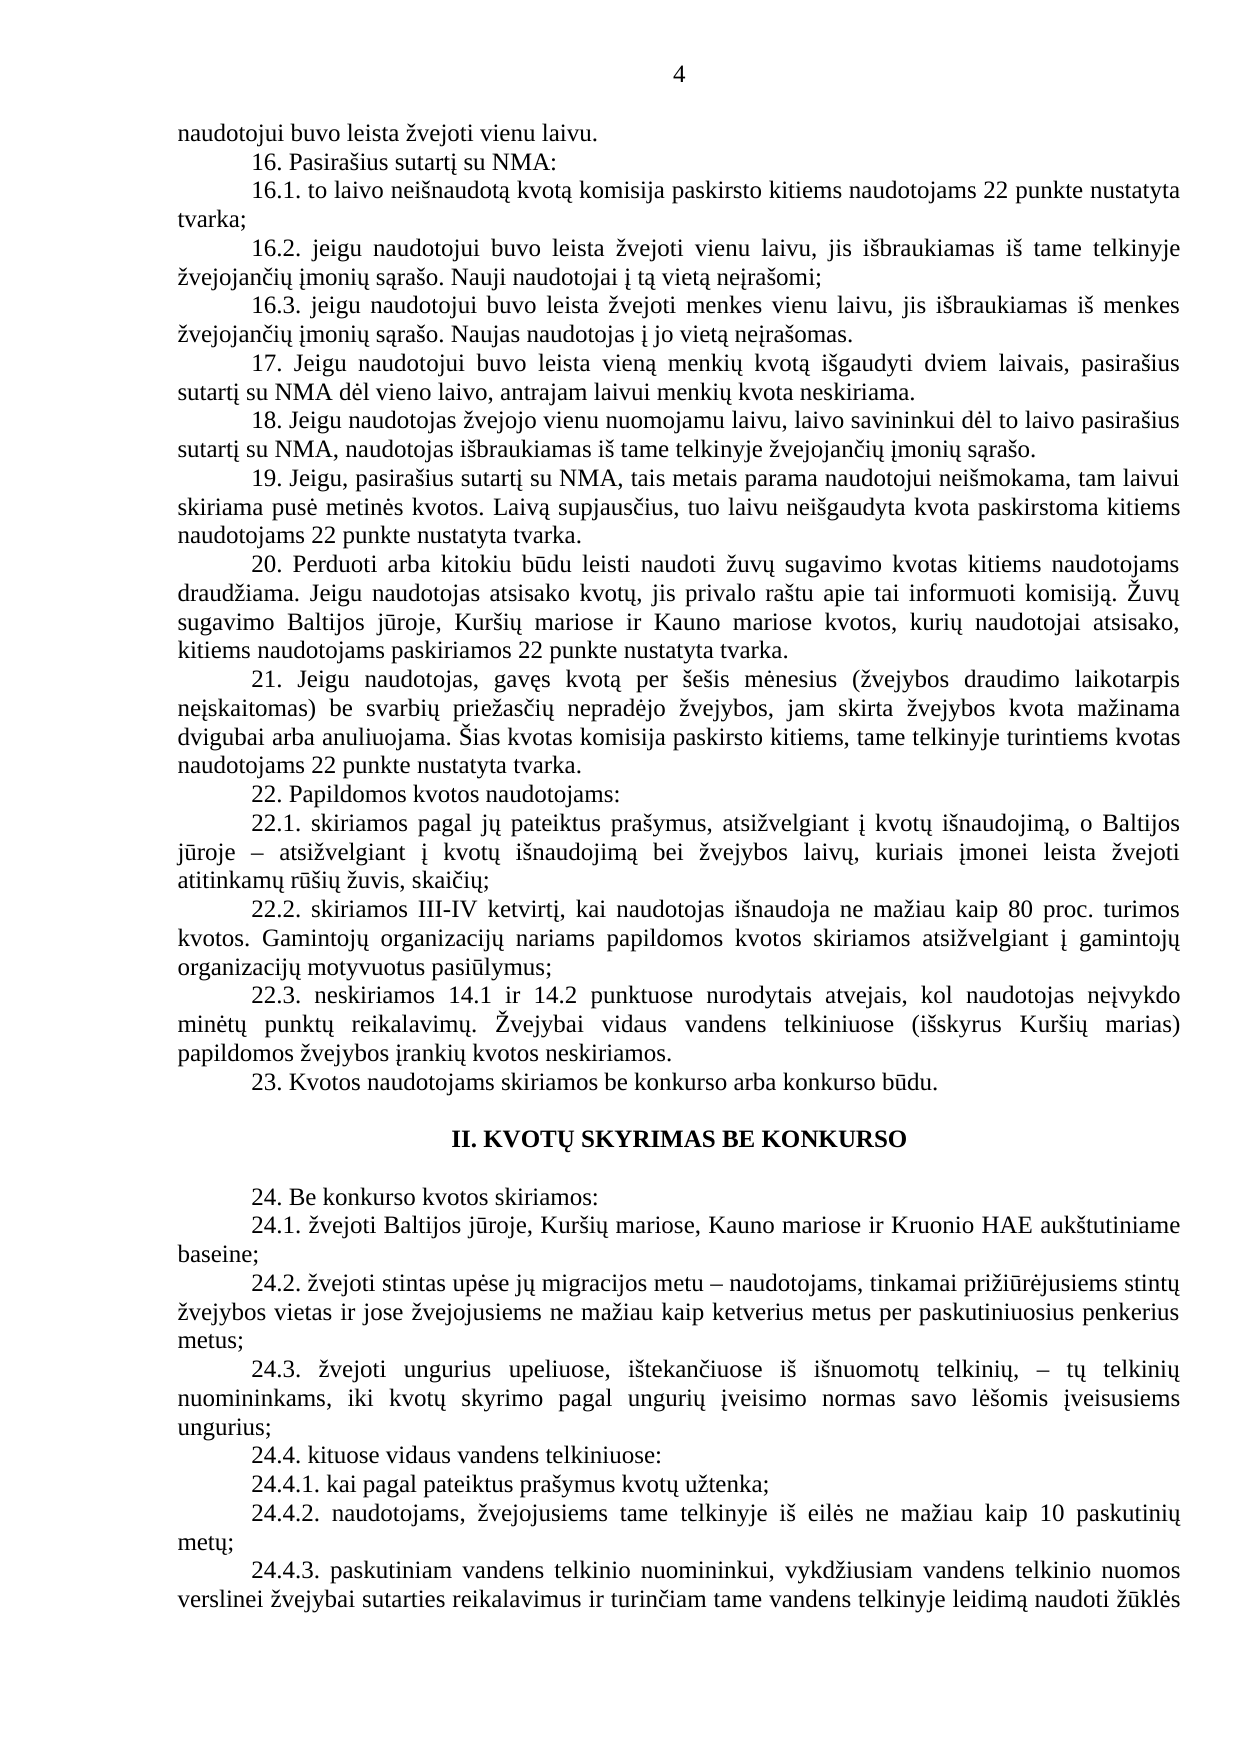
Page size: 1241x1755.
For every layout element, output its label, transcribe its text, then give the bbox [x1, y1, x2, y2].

text 17. Jeigu naudotojui buvo leista vieną menkių kvotą išgaudyti dviem laivais, pasirašius sutartį su NMA dėl vieno laivo, antrajam laivui menkių kvota neskiriama. [177, 348, 1181, 406]
text 22. Papildomos kvotos naudotojams: [177, 779, 1181, 808]
text 19. Jeigu, pasirašius sutartį su NMA, tais metais parama naudotojui neišmokama, tam laivui skiriama pusė metinės kvotos. Laivą supjausčius, tuo laivu neišgaudyta kvota paskirstoma kitiems naudotojams 22 punkte nustatyta tvarka. [177, 463, 1181, 549]
text naudotojui buvo leista žvejoti vienu laivu. [177, 118, 1181, 147]
text 24.4. kituose vidaus vandens telkiniuose: [177, 1441, 1181, 1469]
text 22.1. skiriamos pagal jų pateiktus prašymus, atsižvelgiant į kvotų išnaudojimą, o Baltijos jūroje – atsižvelgiant į kvotų išnaudojimą bei žvejybos laivų, kuriais įmonei leista žvejoti atitinkamų rūšių žuvis, skaičių; [177, 808, 1181, 894]
text 24.2. žvejoti stintas upėse jų migracijos metu – naudotojams, tinkamai prižiūrėjusiems stintų žvejybos vietas ir jose žvejojusiems ne mažiau kaip ketverius metus per paskutiniuosius penkerius metus; [177, 1268, 1181, 1354]
text II. KVOTŲ SKYRIMAS BE KONKURSO [177, 1124, 1181, 1153]
text 24. Be konkurso kvotos skiriamos: [177, 1182, 1181, 1211]
text 24.4.3. paskutiniam vandens telkinio nuomininkui, vykdžiusiam vandens telkinio nuomos verslinei žvejybai sutarties reikalavimus ir turinčiam tame vandens telkinyje leidimą naudoti žūklės [177, 1556, 1181, 1613]
text 16.3. jeigu naudotojui buvo leista žvejoti menkes vienu laivu, jis išbraukiamas iš menkes žvejojančių įmonių sąrašo. Naujas naudotojas į jo vietą neįrašomas. [177, 291, 1181, 348]
text 24.3. žvejoti ungurius upeliuose, ištekančiuose iš išnuomotų telkinių, – tų telkinių nuomininkams, iki kvotų skyrimo pagal ungurių įveisimo normas savo lėšomis įveisusiems ungurius; [177, 1354, 1181, 1441]
text 16. Pasirašius sutartį su NMA: [177, 147, 1181, 176]
text 24.4.1. kai pagal pateiktus prašymus kvotų užtenka; [177, 1469, 1181, 1498]
text 23. Kvotos naudotojams skiriamos be konkurso arba konkurso būdu. [177, 1067, 1181, 1096]
text 22.3. neskiriamos 14.1 ir 14.2 punktuose nurodytais atvejais, kol naudotojas neįvykdo minėtų punktų reikalavimų. Žvejybai vidaus vandens telkiniuose (išskyrus Kuršių marias) papildomos žvejybos įrankių kvotos neskiriamos. [177, 981, 1181, 1067]
text 18. Jeigu naudotojas žvejojo vienu nuomojamu laivu, laivo savininkui dėl to laivo pasirašius sutartį su NMA, naudotojas išbraukiamas iš tame telkinyje žvejojančių įmonių sąrašo. [177, 406, 1181, 463]
text 22.2. skiriamos III-IV ketvirtį, kai naudotojas išnaudoja ne mažiau kaip 80 proc. turimos kvotos. Gamintojų organizacijų nariams papildomos kvotos skiriamos atsižvelgiant į gamintojų organizacijų motyvuotus pasiūlymus; [177, 894, 1181, 981]
text 24.1. žvejoti Baltijos jūroje, Kuršių mariose, Kauno mariose ir Kruonio HAE aukštutiniame baseine; [177, 1211, 1181, 1268]
text 16.2. jeigu naudotojui buvo leista žvejoti vienu laivu, jis išbraukiamas iš tame telkinyje žvejojančių įmonių sąrašo. Nauji naudotojai į tą vietą neįrašomi; [177, 233, 1181, 291]
text 24.4.2. naudotojams, žvejojusiems tame telkinyje iš eilės ne mažiau kaip 10 paskutinių metų; [177, 1498, 1181, 1556]
text 16.1. to laivo neišnaudotą kvotą komisija paskirsto kitiems naudotojams 22 punkte nustatyta tvarka; [177, 176, 1181, 233]
text 21. Jeigu naudotojas, gavęs kvotą per šešis mėnesius (žvejybos draudimo laikotarpis neįskaitomas) be svarbių priežasčių nepradėjo žvejybos, jam skirta žvejybos kvota mažinama dvigubai arba anuliuojama. Šias kvotas komisija paskirsto kitiems, tame telkinyje turintiems kvotas naudotojams 22 punkte nustatyta tvarka. [177, 664, 1181, 779]
text 20. Perduoti arba kitokiu būdu leisti naudoti žuvų sugavimo kvotas kitiems naudotojams draudžiama. Jeigu naudotojas atsisako kvotų, jis privalo raštu apie tai informuoti komisiją. Žuvų sugavimo Baltijos jūroje, Kuršių mariose ir Kauno mariose kvotos, kurių naudotojai atsisako, kitiems naudotojams paskiriamos 22 punkte nustatyta tvarka. [177, 549, 1181, 664]
